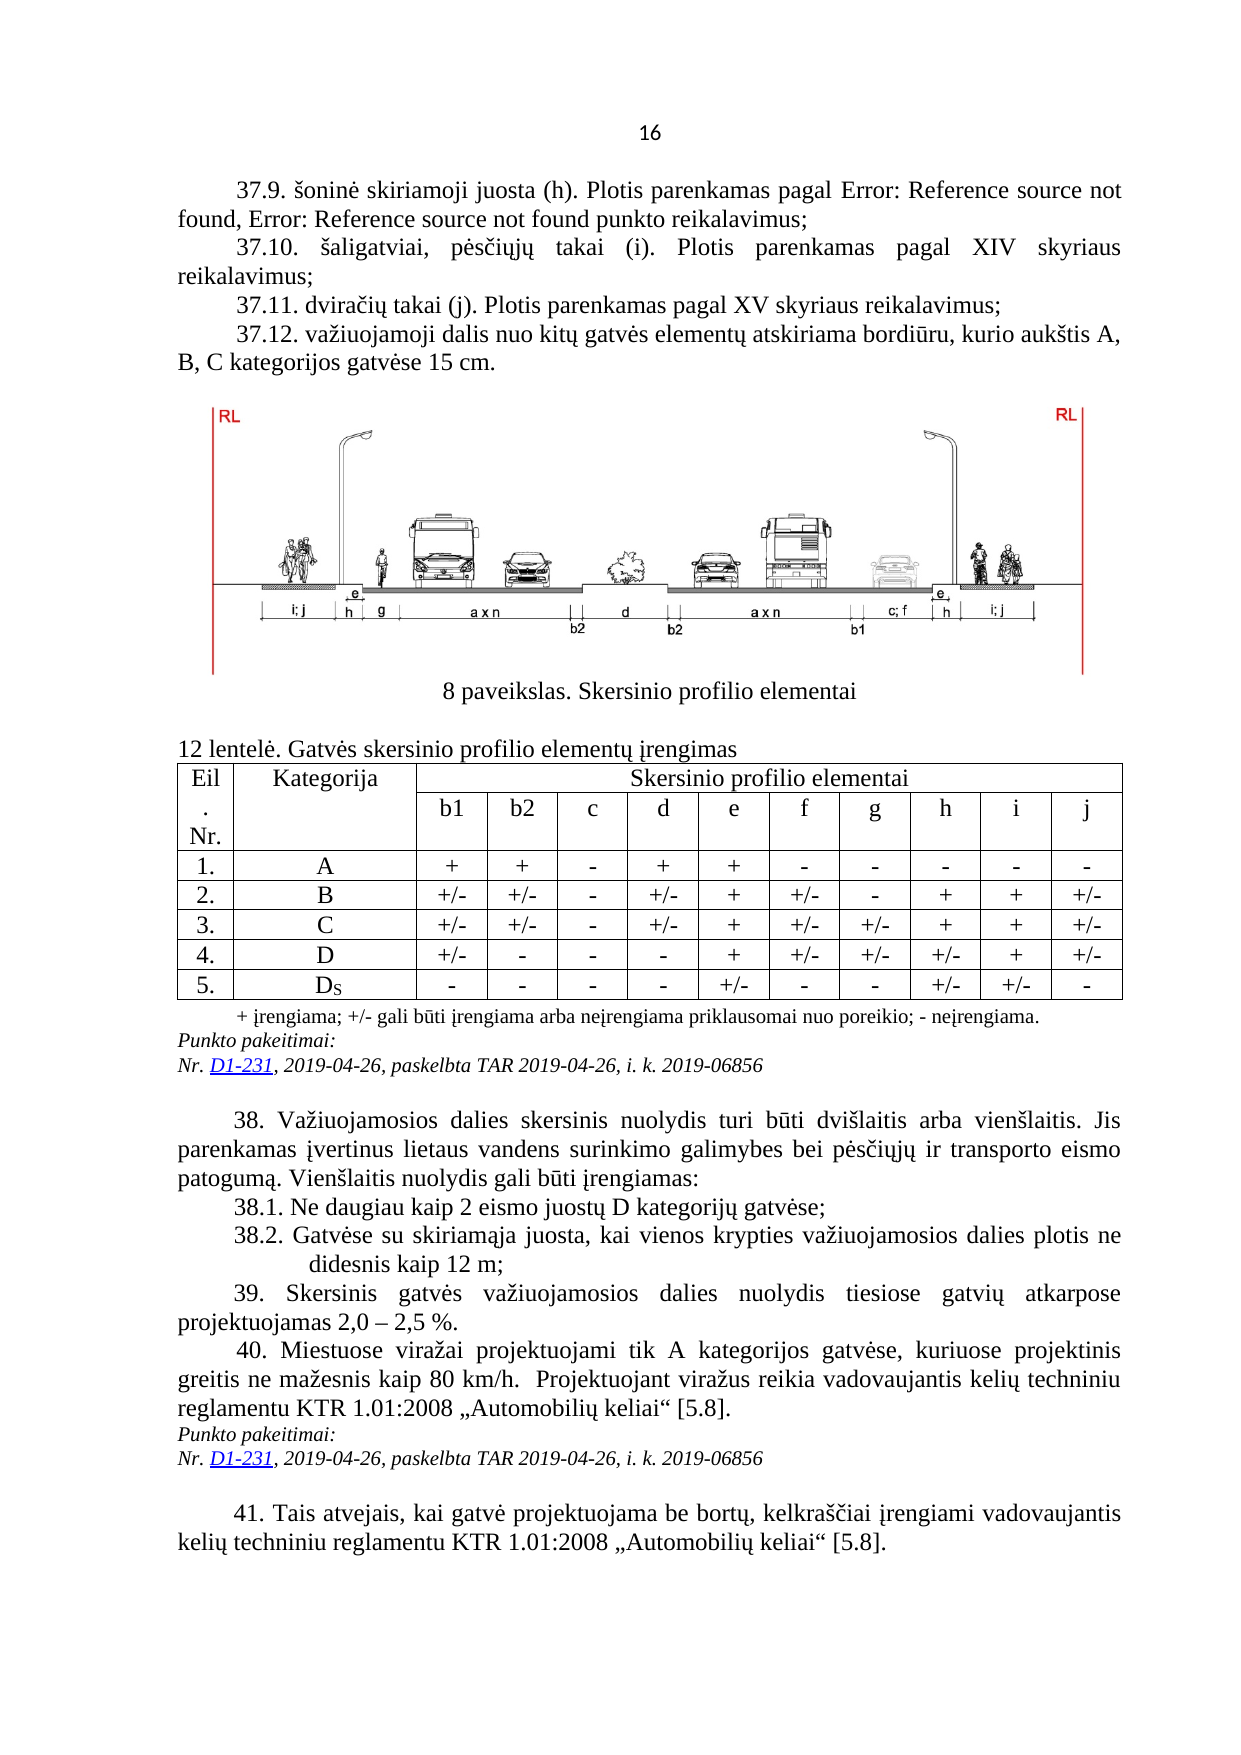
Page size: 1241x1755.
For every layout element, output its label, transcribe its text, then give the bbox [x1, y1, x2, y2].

table_cell c [558, 793, 627, 850]
table_cell - [628, 940, 698, 969]
table_cell - [558, 970, 627, 999]
text 12 lentelė. Gatvės skersinio profilio elementų įrengimas [177, 734, 1122, 762]
table_header Skersinio profilio elementai [417, 764, 1122, 792]
table_cell +/- [699, 970, 769, 999]
text 41. Tais atvejais, kai gatvė projektuojama be bortų, kelkraščiai įrengiami vadovaujantis kelių techniniu reglamentu KTR 1.01:2008 „Automobilių keliai“ [5.8]. [177, 1498, 1122, 1556]
table_cell + [699, 910, 769, 939]
table_cell + [981, 881, 1051, 909]
table_cell b1 [417, 793, 487, 850]
table_cell - [911, 851, 980, 879]
table_cell DS [234, 970, 416, 999]
table_cell +/- [628, 881, 698, 909]
table_cell - [558, 881, 627, 909]
table_cell +/- [770, 940, 839, 969]
table_cell - [417, 970, 487, 999]
table_cell - [628, 970, 698, 999]
table_cell +/- [1052, 940, 1122, 969]
text 37.9. šoninė skiriamoji juosta (h). Plotis parenkamas pagal 43, 44 punkto reikalavimus; [177, 175, 1122, 232]
table_cell - [1052, 970, 1122, 999]
table_cell +/- [1052, 881, 1122, 909]
table_cell - [770, 851, 839, 879]
table_cell d [628, 793, 698, 850]
table_cell + [911, 910, 980, 939]
table_cell +/- [770, 910, 839, 939]
table_cell - [558, 940, 627, 969]
table_cell +/- [417, 881, 487, 909]
text 37.10. šaligatviai, pėsčiųjų takai (i). Plotis parenkamas pagal XIV skyriaus reikalavimus; [177, 232, 1122, 290]
table_cell +/- [911, 970, 980, 999]
table_cell g [840, 793, 910, 850]
table_cell +/- [417, 940, 487, 969]
table_cell 3. [178, 910, 233, 939]
text 38. Važiuojamosios dalies skersinis nuolydis turi būti dvišlaitis arba vienšlaitis. Jis parenkamas įvertinus lietaus vandens surinkimo galimybes bei pėsčiųjų ir transporto eismo patogumą. Vienšlaitis nuolydis gali būti įrengiamas: [177, 1105, 1122, 1192]
table_cell - [840, 881, 910, 909]
text Punkto pakeitimai: [177, 1028, 1122, 1052]
table_cell + [981, 940, 1051, 969]
text 37.11. dviračių takai (j). Plotis parenkamas pagal XV skyriaus reikalavimus; [177, 290, 1122, 319]
text Nr. D1-231, 2019-04-26, paskelbta TAR 2019-04-26, i. k. 2019-06856 [177, 1446, 1122, 1470]
table_cell +/- [981, 970, 1051, 999]
text 38.1. Ne daugiau kaip 2 eismo juostų D kategorijų gatvėse; [233, 1192, 1122, 1220]
table_cell h [911, 793, 980, 850]
table_cell + [981, 910, 1051, 939]
text 38.2. Gatvėse su skiriamąja juosta, kai vienos krypties važiuojamosios dalies plotis ne didesnis kaip 12 m; [233, 1220, 1122, 1278]
table_cell + [628, 851, 698, 879]
table_cell D [234, 940, 416, 969]
table_cell A [234, 851, 416, 879]
table_header Eil. Nr. [178, 764, 233, 850]
text 37.12. važiuojamoji dalis nuo kitų gatvės elementų atskiriama bordiūru, kurio aukštis A, B, C kategorijos gatvėse 15 cm. [177, 319, 1122, 376]
table_cell + [699, 881, 769, 909]
table_cell - [1052, 851, 1122, 879]
table_cell +/- [488, 881, 557, 909]
text 40. Miestuose viražai projektuojami tik A kategorijos gatvėse, kuriuose projektinis greitis ne mažesnis kaip 80 km/h. Projektuojant viražus reikia vadovaujantis kelių techniniu reglamentu KTR 1.01:2008 „Automobilių keliai“ [5.8]. [177, 1335, 1122, 1422]
table_cell - [558, 851, 627, 879]
table_cell B [234, 881, 416, 909]
table_cell 2. [178, 881, 233, 909]
table_cell +/- [840, 940, 910, 969]
text 8 paveikslas. Skersinio profilio elementai [177, 676, 1122, 705]
table_cell 4. [178, 940, 233, 969]
table_cell + [417, 851, 487, 879]
table_cell - [488, 940, 557, 969]
table_cell - [840, 851, 910, 879]
table_cell 5. [178, 970, 233, 999]
table_cell + [911, 881, 980, 909]
text + įrengiama; +/- gali būti įrengiama arba neįrengiama priklausomai nuo poreikio; - neįrengiama. [177, 1000, 1122, 1028]
table_cell - [558, 910, 627, 939]
text Nr. D1-231, 2019-04-26, paskelbta TAR 2019-04-26, i. k. 2019-06856 [177, 1052, 1122, 1077]
table_cell C [234, 910, 416, 939]
table_cell b2 [488, 793, 557, 850]
table_cell + [699, 851, 769, 879]
table_cell i [981, 793, 1051, 850]
text Punkto pakeitimai: [177, 1422, 1122, 1446]
table_cell +/- [840, 910, 910, 939]
table_cell + [699, 940, 769, 969]
table_cell +/- [770, 881, 839, 909]
text 39. Skersinis gatvės važiuojamosios dalies nuolydis tiesiose gatvių atkarpose projektuojamas 2,0 – 2,5 %. [177, 1278, 1122, 1335]
table_cell + [488, 851, 557, 879]
table_header Kategorija [234, 764, 416, 850]
table_cell e [699, 793, 769, 850]
table_cell +/- [911, 940, 980, 969]
table_cell - [488, 970, 557, 999]
table_cell +/- [628, 910, 698, 939]
table_cell +/- [488, 910, 557, 939]
table_cell +/- [1052, 910, 1122, 939]
table_cell - [840, 970, 910, 999]
table_cell f [770, 793, 839, 850]
table_cell - [770, 970, 839, 999]
table_cell - [981, 851, 1051, 879]
table_cell 1. [178, 851, 233, 879]
table_cell +/- [417, 910, 487, 939]
table_cell j [1052, 793, 1122, 850]
